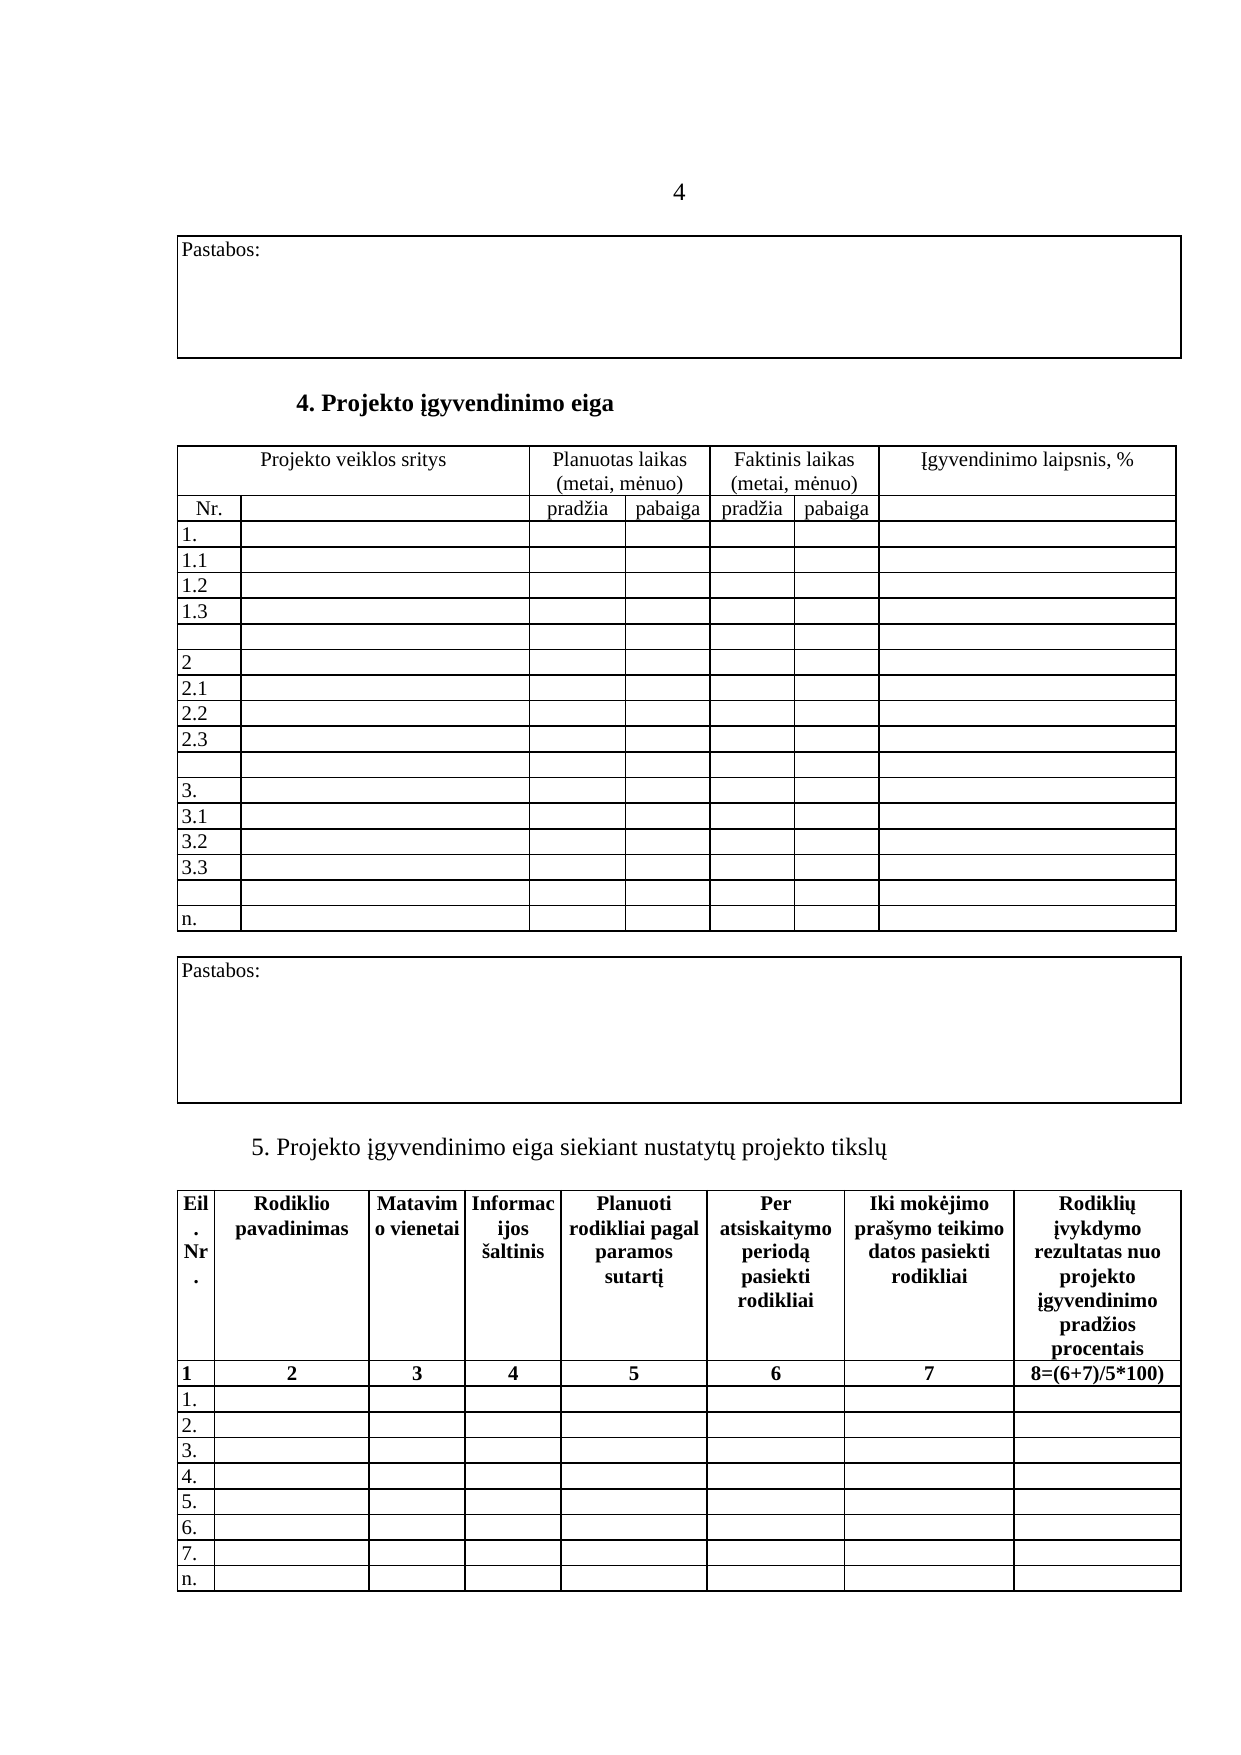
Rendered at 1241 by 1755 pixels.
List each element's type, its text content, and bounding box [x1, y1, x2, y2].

table_cell [466, 1438, 560, 1462]
table_cell [711, 855, 794, 879]
table_cell [242, 599, 529, 623]
table_cell [242, 676, 529, 700]
table_cell [562, 1438, 706, 1462]
table_cell [845, 1490, 1013, 1513]
table_cell [562, 1413, 706, 1437]
table_cell [466, 1515, 560, 1539]
table_cell [1177, 777, 1181, 802]
table_header Per atsiskaitymo periodą pasiekti rodikliai [708, 1191, 844, 1360]
table_cell [1015, 1515, 1180, 1539]
table_cell [242, 573, 529, 597]
table_cell [1177, 546, 1181, 572]
table_cell [711, 522, 794, 546]
table_cell [466, 1387, 560, 1411]
table_cell [1176, 930, 1181, 956]
table_cell [530, 548, 625, 572]
table_cell [711, 753, 794, 777]
table_cell [626, 676, 709, 700]
table_cell [562, 1566, 706, 1590]
table_cell [1015, 1387, 1180, 1411]
table_cell [242, 650, 529, 674]
table_cell 2.3 [178, 727, 240, 751]
table_cell [530, 778, 625, 802]
table_cell [795, 804, 878, 828]
table_cell [845, 1541, 1013, 1565]
table_cell [242, 727, 529, 751]
table_header Planuotas laikas (metai, mėnuo) [530, 447, 709, 495]
table_cell [711, 676, 794, 700]
table_cell [370, 1541, 464, 1565]
table_cell [795, 778, 878, 802]
table_cell [242, 753, 529, 777]
table_header Eil. Nr. [178, 1191, 214, 1360]
table_cell 1.1 [178, 548, 240, 572]
table_cell [1177, 854, 1181, 879]
table_cell [626, 727, 709, 751]
table_cell [242, 778, 529, 802]
table_cell [880, 701, 1175, 725]
table_cell [880, 881, 1175, 905]
table_cell [530, 650, 625, 674]
table_cell n. [178, 1566, 214, 1590]
table_cell [1015, 1541, 1180, 1565]
table_cell 1.2 [178, 573, 240, 597]
table_cell [1015, 1464, 1180, 1488]
table_cell Nr. [178, 496, 240, 520]
text 4. Projekto įgyvendinimo eiga [222, 388, 1181, 416]
table_cell [466, 1541, 560, 1565]
table_cell [466, 1490, 560, 1513]
table_cell [711, 599, 794, 623]
table_cell [880, 599, 1175, 623]
table_cell [370, 1464, 464, 1488]
table_cell [466, 1566, 560, 1590]
table_cell 1 [178, 1361, 214, 1385]
table_cell [215, 1464, 368, 1488]
table_header Iki mokėjimo prašymo teikimo datos pasiekti rodikliai [845, 1191, 1013, 1360]
table_cell [880, 753, 1175, 777]
table_cell [626, 804, 709, 828]
table_cell [370, 1438, 464, 1462]
table_cell 3. [178, 778, 240, 802]
table_cell [370, 1387, 464, 1411]
table_cell n. [178, 906, 240, 930]
table_cell [242, 830, 529, 853]
table_cell [795, 599, 878, 623]
table_header Rodiklio pavadinimas [215, 1191, 368, 1360]
table_header Matavimo vienetai [370, 1191, 464, 1360]
table_cell [711, 906, 794, 930]
table_cell [708, 1515, 844, 1539]
table_cell [370, 1515, 464, 1539]
table_cell pabaiga [795, 496, 878, 520]
table_cell [626, 650, 709, 674]
table_cell [530, 599, 625, 623]
table_cell [795, 881, 878, 905]
table_cell [711, 881, 794, 905]
table_cell [1015, 1490, 1180, 1513]
table_cell [626, 855, 709, 879]
table_cell [1177, 623, 1181, 648]
table_cell 3.2 [178, 830, 240, 853]
table_cell 3 [370, 1361, 464, 1385]
table_header Rodiklių įvykdymo rezultatas nuo projekto įgyvendinimo pradžios procentais [1015, 1191, 1180, 1360]
table_cell [530, 881, 625, 905]
table_cell 6 [708, 1361, 844, 1385]
table_cell [711, 701, 794, 725]
table_cell [708, 1541, 844, 1565]
table_cell pradžia [711, 496, 794, 520]
table_cell [845, 1413, 1013, 1437]
table_cell [530, 804, 625, 828]
table_cell [845, 1438, 1013, 1462]
table_cell [1177, 572, 1181, 597]
table_cell [880, 676, 1175, 700]
table_cell [711, 778, 794, 802]
table_cell [711, 573, 794, 597]
table_cell 6. [178, 1515, 214, 1539]
table_cell [708, 1464, 844, 1488]
table_cell [880, 778, 1175, 802]
table_cell [626, 906, 709, 930]
table_cell [795, 650, 878, 674]
table_cell 3.3 [178, 855, 240, 879]
table_cell [880, 573, 1175, 597]
table_cell [711, 548, 794, 572]
table_cell [795, 701, 878, 725]
table_cell [177, 932, 1176, 956]
table_cell [1177, 725, 1181, 751]
table_cell [626, 778, 709, 802]
table_cell [530, 830, 625, 853]
table_cell [626, 548, 709, 572]
table_cell [178, 753, 240, 777]
table_cell [880, 625, 1175, 648]
table_cell 7. [178, 1541, 214, 1565]
table_cell [178, 881, 240, 905]
table_cell [626, 625, 709, 648]
table_cell [215, 1413, 368, 1437]
table_cell [1177, 520, 1181, 546]
table_cell [626, 881, 709, 905]
table_cell [708, 1387, 844, 1411]
table_cell [562, 1541, 706, 1565]
table_cell 3.1 [178, 804, 240, 828]
table_cell [530, 573, 625, 597]
table_cell [795, 573, 878, 597]
table_cell [795, 625, 878, 648]
table_cell [530, 906, 625, 930]
table_cell [795, 548, 878, 572]
table_cell [562, 1464, 706, 1488]
table_cell [711, 830, 794, 853]
table_cell [530, 625, 625, 648]
table_cell [215, 1515, 368, 1539]
table_cell Pastabos: [178, 958, 1180, 1102]
table_cell 2.2 [178, 701, 240, 725]
table_cell [1015, 1413, 1180, 1437]
table_cell [626, 753, 709, 777]
table_cell [711, 650, 794, 674]
table_cell 2 [215, 1361, 368, 1385]
table_cell [530, 522, 625, 546]
table_cell [242, 855, 529, 879]
table_cell 5 [562, 1361, 706, 1385]
table_header Planuoti rodikliai pagal paramos sutartį [562, 1191, 706, 1360]
table_cell [242, 881, 529, 905]
table_cell [880, 727, 1175, 751]
table_cell [880, 650, 1175, 674]
table_cell [795, 753, 878, 777]
table_cell [178, 625, 240, 648]
table_cell [242, 496, 529, 520]
table_cell [880, 522, 1175, 546]
table_cell [466, 1413, 560, 1437]
table_cell [370, 1490, 464, 1513]
table_cell [708, 1490, 844, 1513]
table_cell [1015, 1566, 1180, 1590]
table_cell [562, 1515, 706, 1539]
table_cell [1177, 802, 1181, 828]
table_cell 1. [178, 1387, 214, 1411]
table_cell [370, 1413, 464, 1437]
table_cell 2 [178, 650, 240, 674]
table_cell [626, 830, 709, 853]
table_cell [530, 753, 625, 777]
table_cell pabaiga [626, 496, 709, 520]
table_header Informacijos šaltinis [466, 1191, 560, 1360]
text 5. Projekto įgyvendinimo eiga siekiant nustatytų projekto tikslų [177, 1132, 1181, 1161]
table_cell [880, 804, 1175, 828]
table_cell [626, 701, 709, 725]
table_cell [708, 1438, 844, 1462]
table_cell [845, 1464, 1013, 1488]
table_cell [845, 1515, 1013, 1539]
table_cell 1. [178, 522, 240, 546]
table_cell [215, 1438, 368, 1462]
table_header Faktinis laikas (metai, mėnuo) [711, 447, 878, 495]
table_header Projekto veiklos sritys [178, 447, 529, 495]
table_cell [626, 599, 709, 623]
table_cell [1177, 879, 1181, 905]
table_cell 4 [466, 1361, 560, 1385]
table_header Pastabos: [178, 237, 1180, 357]
table_cell [562, 1490, 706, 1513]
table_cell [242, 804, 529, 828]
table_cell [880, 496, 1175, 520]
table_cell [880, 548, 1175, 572]
table_cell [845, 1387, 1013, 1411]
table_cell [530, 701, 625, 725]
table_cell 2.1 [178, 676, 240, 700]
table_cell 7 [845, 1361, 1013, 1385]
table_cell [708, 1413, 844, 1437]
table_cell [242, 906, 529, 930]
table_cell 5. [178, 1490, 214, 1513]
table_cell [1177, 751, 1181, 777]
table_cell [215, 1490, 368, 1513]
table_cell [795, 906, 878, 930]
table_cell [626, 522, 709, 546]
table_cell [242, 522, 529, 546]
table_cell [711, 804, 794, 828]
table_cell pradžia [530, 496, 625, 520]
table_cell [880, 855, 1175, 879]
table_cell [1177, 700, 1181, 725]
table_cell [708, 1566, 844, 1590]
table_cell [562, 1387, 706, 1411]
table_cell 3. [178, 1438, 214, 1462]
table_cell [795, 855, 878, 879]
table_cell [1177, 649, 1181, 674]
table_header [1177, 445, 1181, 495]
table_cell [795, 727, 878, 751]
table_cell [711, 727, 794, 751]
table_cell [795, 830, 878, 853]
table_cell [845, 1566, 1013, 1590]
table_cell [242, 625, 529, 648]
table_cell [242, 701, 529, 725]
table_cell [215, 1566, 368, 1590]
table_cell [1015, 1438, 1180, 1462]
table_cell [242, 548, 529, 572]
table_cell [215, 1541, 368, 1565]
table_cell [795, 676, 878, 700]
table_cell 1.3 [178, 599, 240, 623]
table_cell [1177, 597, 1181, 623]
table_cell [1177, 495, 1181, 520]
table_cell [880, 906, 1175, 930]
table_cell [880, 830, 1175, 853]
table_cell [370, 1566, 464, 1590]
table_cell [711, 625, 794, 648]
table_cell [795, 522, 878, 546]
table_cell 8=(6+7)/5*100) [1015, 1361, 1180, 1385]
table_cell [626, 573, 709, 597]
table_cell [466, 1464, 560, 1488]
table_cell 4. [178, 1464, 214, 1488]
table_header Įgyvendinimo laipsnis, % [880, 447, 1175, 495]
table_cell [530, 676, 625, 700]
table_cell [1177, 828, 1181, 853]
table_cell [1177, 905, 1181, 930]
table_cell 2. [178, 1413, 214, 1437]
table_cell [530, 727, 625, 751]
table_cell [530, 855, 625, 879]
table_cell [215, 1387, 368, 1411]
table_cell [1177, 674, 1181, 700]
